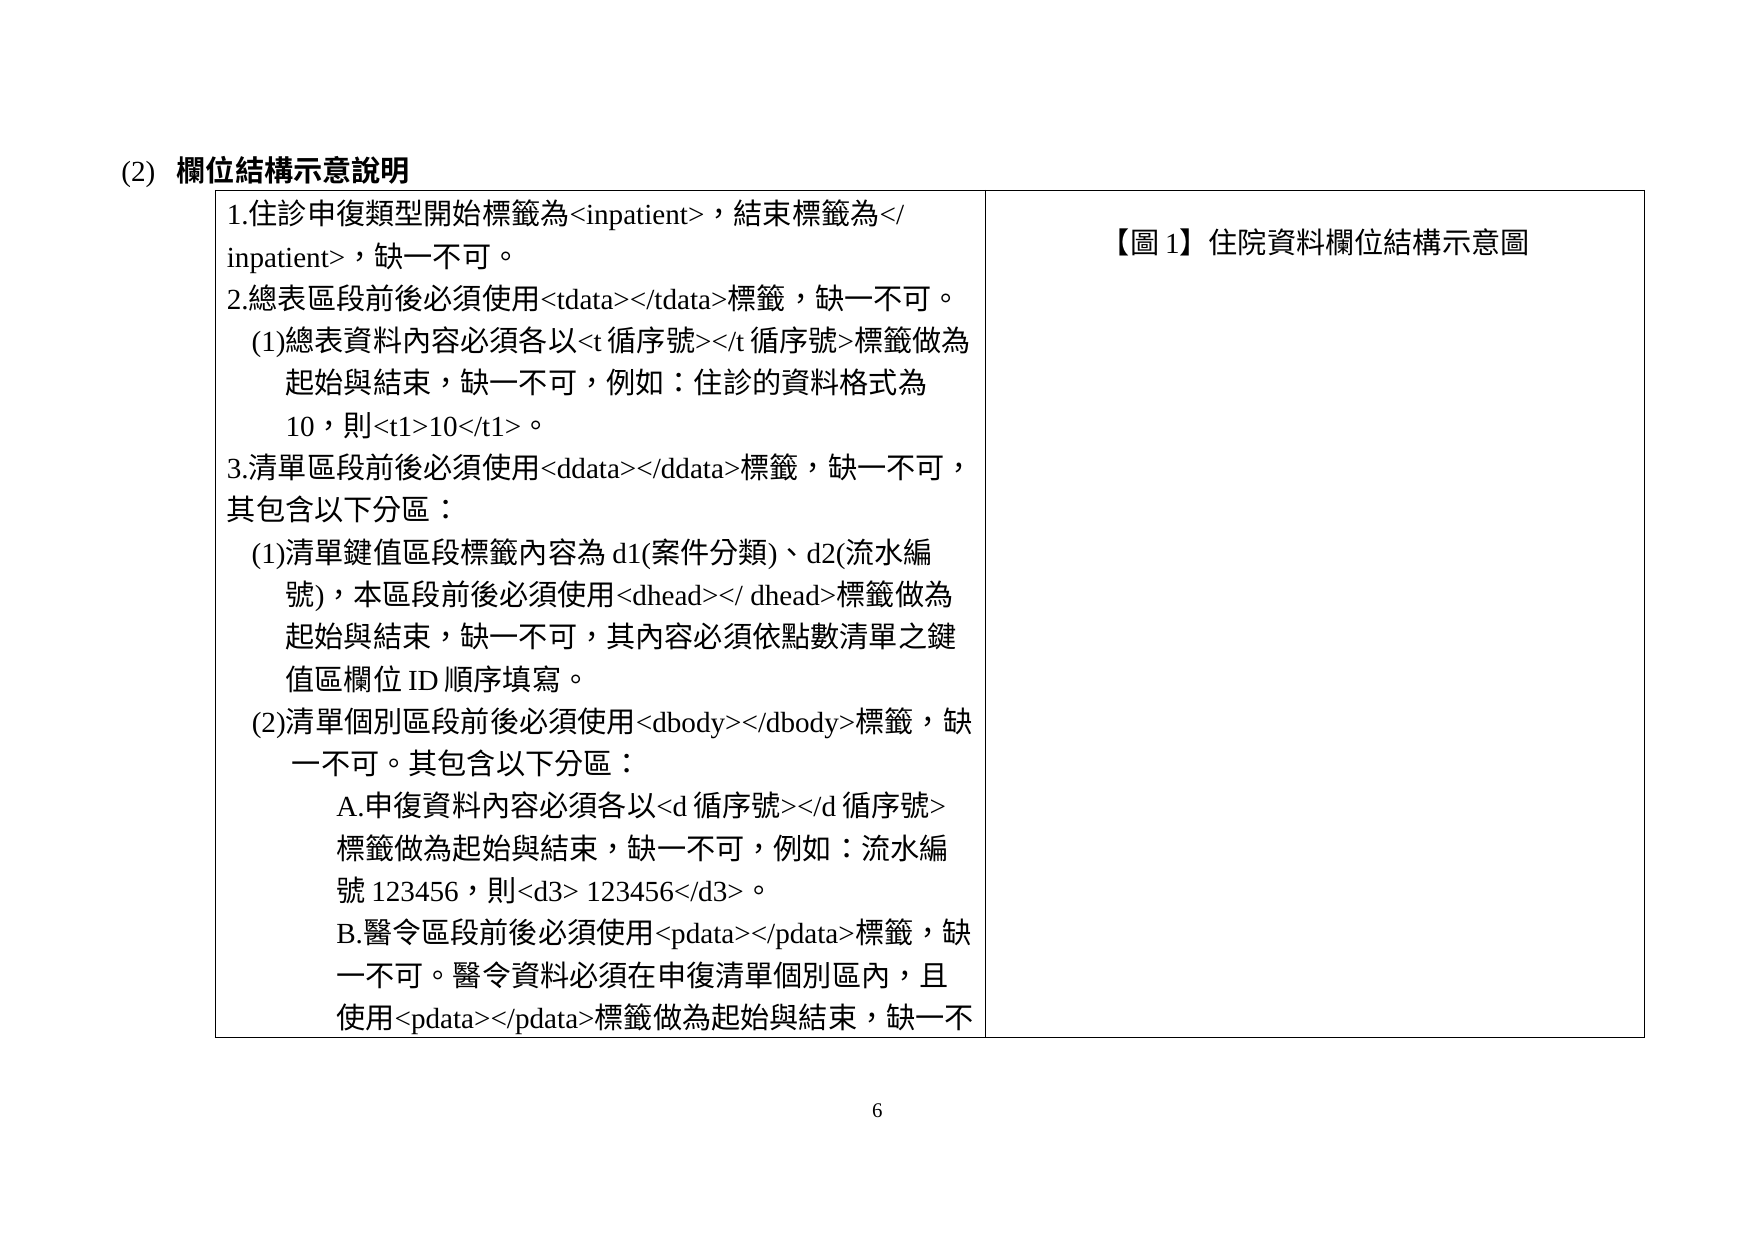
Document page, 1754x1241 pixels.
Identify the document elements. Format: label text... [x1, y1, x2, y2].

table_header 1.住診申復類型開始標籤為<inpatient>，結束標籤為</inpatient>，缺一不可。 2.總表區段前後必須使用<tdata></tdata>標籤，缺一不可。 (1)總表資料內容必須各以<t循序號></t循序號>標籤做為起始與結束，缺一不可，例如：住診的資料格式為10，則<t1>10</t1>。 3.清單區段前後必須使用<ddata></ddata>標籤，缺一不可，其包含以下分區： (1)清單鍵值區段標籤內容為d1(案件分類)、d2(流水編號)，本區段前後必須使用<dhead></ dhead>標籤做為起始與結束，缺一不可，其內容必須依點數清單之鍵值區欄位ID順序填寫。 (2)清單個別區段前後必須使用<dbody></dbody>標籤，缺一不可。其包含以下分區： A.申復資料內容必須各以<d循序號></d循序號>標籤做為起始與結束，缺一不可，例如：流水編號123456，則<d3> 123456</d3>。 B.醫令區段前後必須使用<pdata></pdata>標籤，缺一不可。醫令資料必須在申復清單個別區內，且使用<pdata></pdata>標籤做為起始與結束，缺一不 [216, 191, 985, 1037]
subtitle 欄位結構示意說明 [118, 127, 1636, 190]
table_header 【圖1】住院資料欄位結構示意圖 [986, 191, 1644, 1037]
